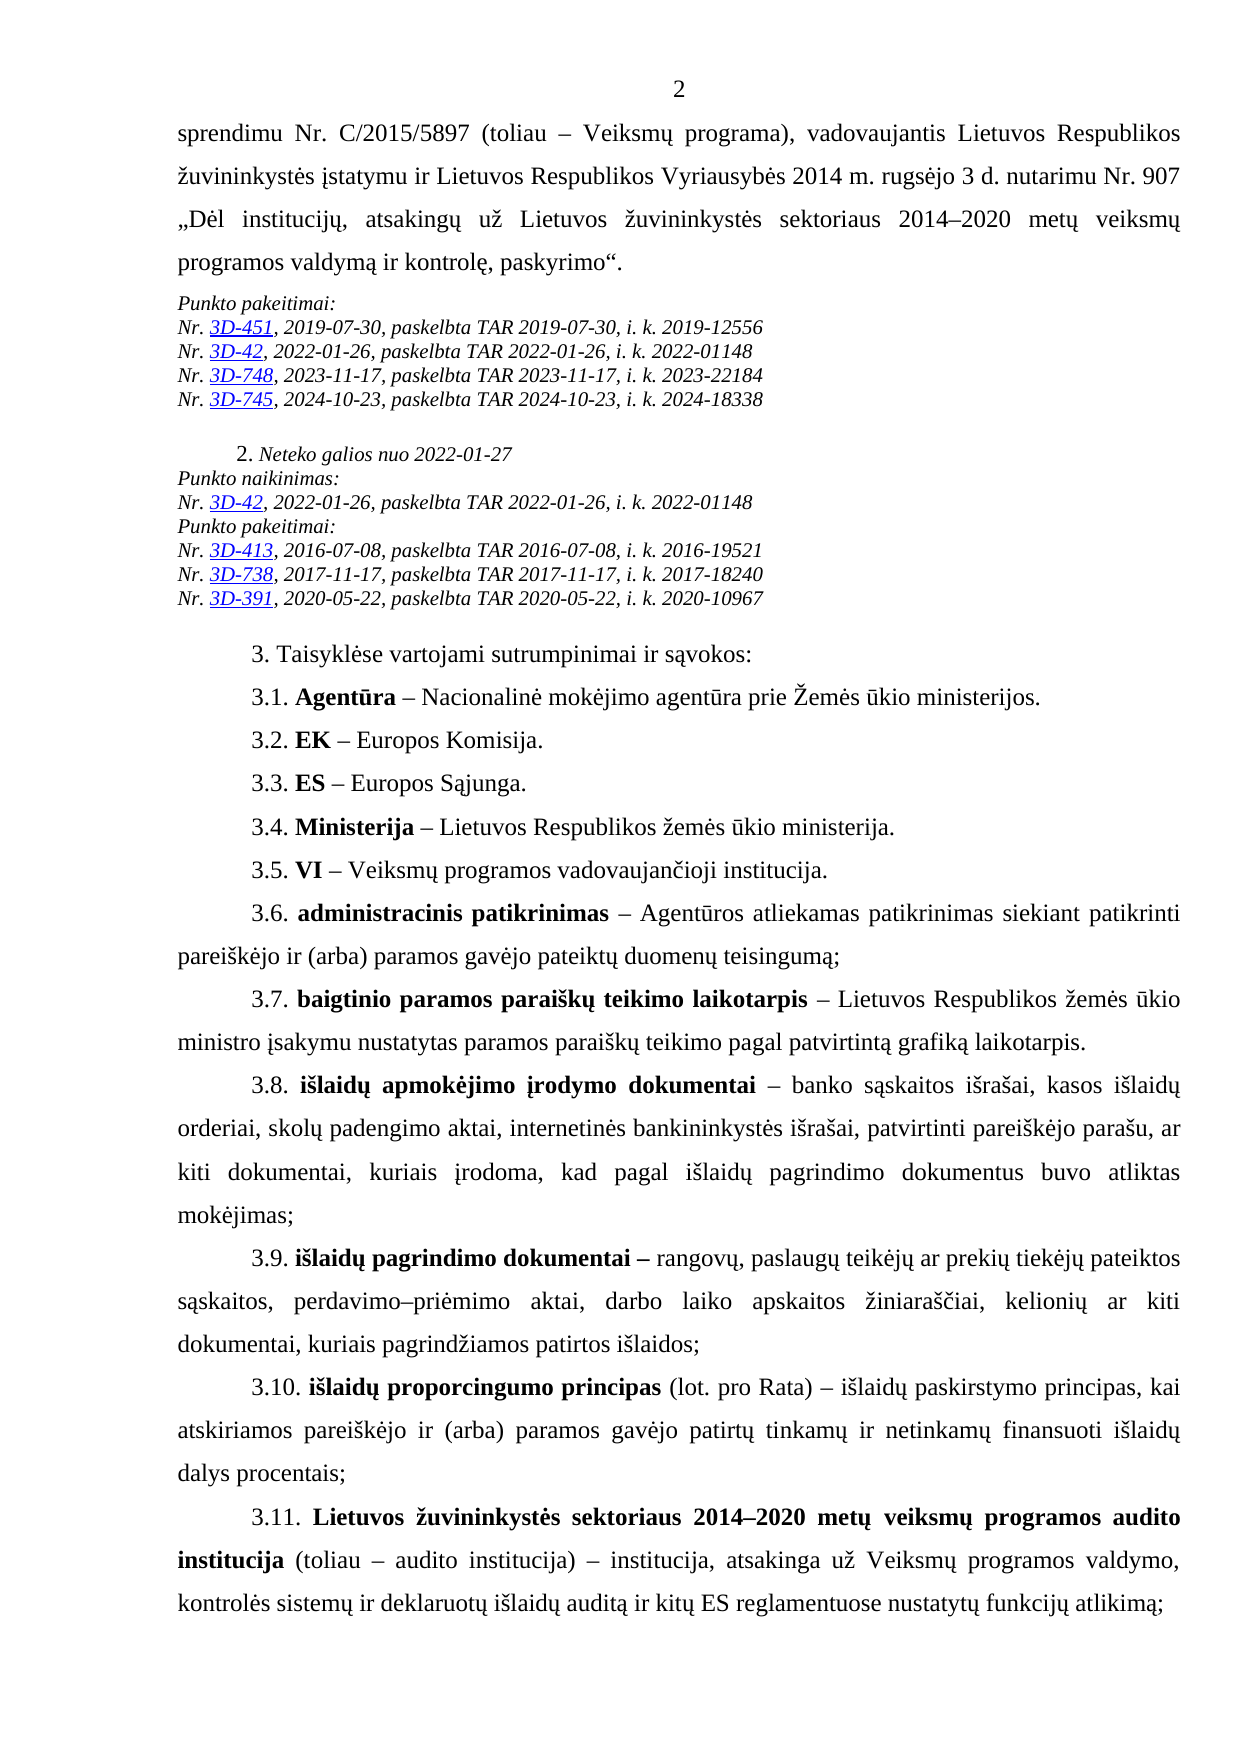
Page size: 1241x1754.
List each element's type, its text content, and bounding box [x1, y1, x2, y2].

text 3. Taisyklėse vartojami sutrumpinimai ir sąvokos: [177, 639, 1181, 668]
text 3.8. išlaidų apmokėjimo įrodymo dokumentai – banko sąskaitos išrašai, kasos išlaidų orderiai, skolų padengimo aktai, internetinės bankininkystės išrašai, patvirtinti pareiškėjo parašu, ar kiti dokumentai, kuriais įrodoma, kad pagal išlaidų pagrindimo dokumentus buvo atliktas mokėjimas; [177, 1070, 1181, 1228]
text 3.10. išlaidų proporcingumo principas (lot. pro Rata) – išlaidų paskirstymo principas, kai atskiriamos pareiškėjo ir (arba) paramos gavėjo patirtų tinkamų ir netinkamų finansuoti išlaidų dalys procentais; [177, 1372, 1181, 1487]
text Nr. 3D-413, 2016-07-08, paskelbta TAR 2016-07-08, i. k. 2016-19521 [177, 538, 1181, 562]
text Punkto naikinimas: [177, 466, 1181, 490]
text Nr. 3D-42, 2022-01-26, paskelbta TAR 2022-01-26, i. k. 2022-01148 [177, 490, 1181, 514]
text 3.4. Ministerija – Lietuvos Respublikos žemės ūkio ministerija. [177, 812, 1181, 840]
text 3.11. Lietuvos žuvininkystės sektoriaus 2014–2020 metų veiksmų programos audito institucija (toliau – audito institucija) – institucija, atsakinga už Veiksmų programos valdymo, kontrolės sistemų ir deklaruotų išlaidų auditą ir kitų ES reglamentuose nustatytų funkcijų atlikimą; [177, 1502, 1181, 1617]
text Punkto pakeitimai: [177, 514, 1181, 538]
text 3.1. Agentūra – Nacionalinė mokėjimo agentūra prie Žemės ūkio ministerijos. [177, 682, 1181, 711]
text Nr. 3D-451, 2019-07-30, paskelbta TAR 2019-07-30, i. k. 2019-12556 [177, 315, 1181, 339]
text 3.6. administracinis patikrinimas – Agentūros atliekamas patikrinimas siekiant patikrinti pareiškėjo ir (arba) paramos gavėjo pateiktų duomenų teisingumą; [177, 898, 1181, 970]
text Punkto pakeitimai: [177, 291, 1181, 315]
text Nr. 3D-745, 2024-10-23, paskelbta TAR 2024-10-23, i. k. 2024-18338 [177, 387, 1181, 411]
text 3.5. VI – Veiksmų programos vadovaujančioji institucija. [177, 855, 1181, 883]
text 3.9. išlaidų pagrindimo dokumentai – rangovų, paslaugų teikėjų ar prekių tiekėjų pateiktos sąskaitos, perdavimo–priėmimo aktai, darbo laiko apskaitos žiniaraščiai, kelionių ar kiti dokumentai, kuriais pagrindžiamos patirtos išlaidos; [177, 1243, 1181, 1358]
text 3.7. baigtinio paramos paraiškų teikimo laikotarpis – Lietuvos Respublikos žemės ūkio ministro įsakymu nustatytas paramos paraiškų teikimo pagal patvirtintą grafiką laikotarpis. [177, 984, 1181, 1056]
text 3.3. ES – Europos Sąjunga. [177, 768, 1181, 797]
text 2. Neteko galios nuo 2022-01-27 [177, 440, 1181, 466]
text sprendimu Nr. C/2015/5897 (toliau – Veiksmų programa), vadovaujantis Lietuvos Respublikos žuvininkystės įstatymu ir Lietuvos Respublikos Vyriausybės 2014 m. rugsėjo 3 d. nutarimu Nr. 907 „Dėl institucijų, atsakingų už Lietuvos žuvininkystės sektoriaus 2014–2020 metų veiksmų programos valdymą ir kontrolę, paskyrimo“. [177, 118, 1181, 276]
text 3.2. EK – Europos Komisija. [177, 725, 1181, 754]
text Nr. 3D-748, 2023-11-17, paskelbta TAR 2023-11-17, i. k. 2023-22184 [177, 363, 1181, 387]
text Nr. 3D-738, 2017-11-17, paskelbta TAR 2017-11-17, i. k. 2017-18240 [177, 562, 1181, 586]
text Nr. 3D-42, 2022-01-26, paskelbta TAR 2022-01-26, i. k. 2022-01148 [177, 339, 1181, 363]
text Nr. 3D-391, 2020-05-22, paskelbta TAR 2020-05-22, i. k. 2020-10967 [177, 586, 1181, 610]
